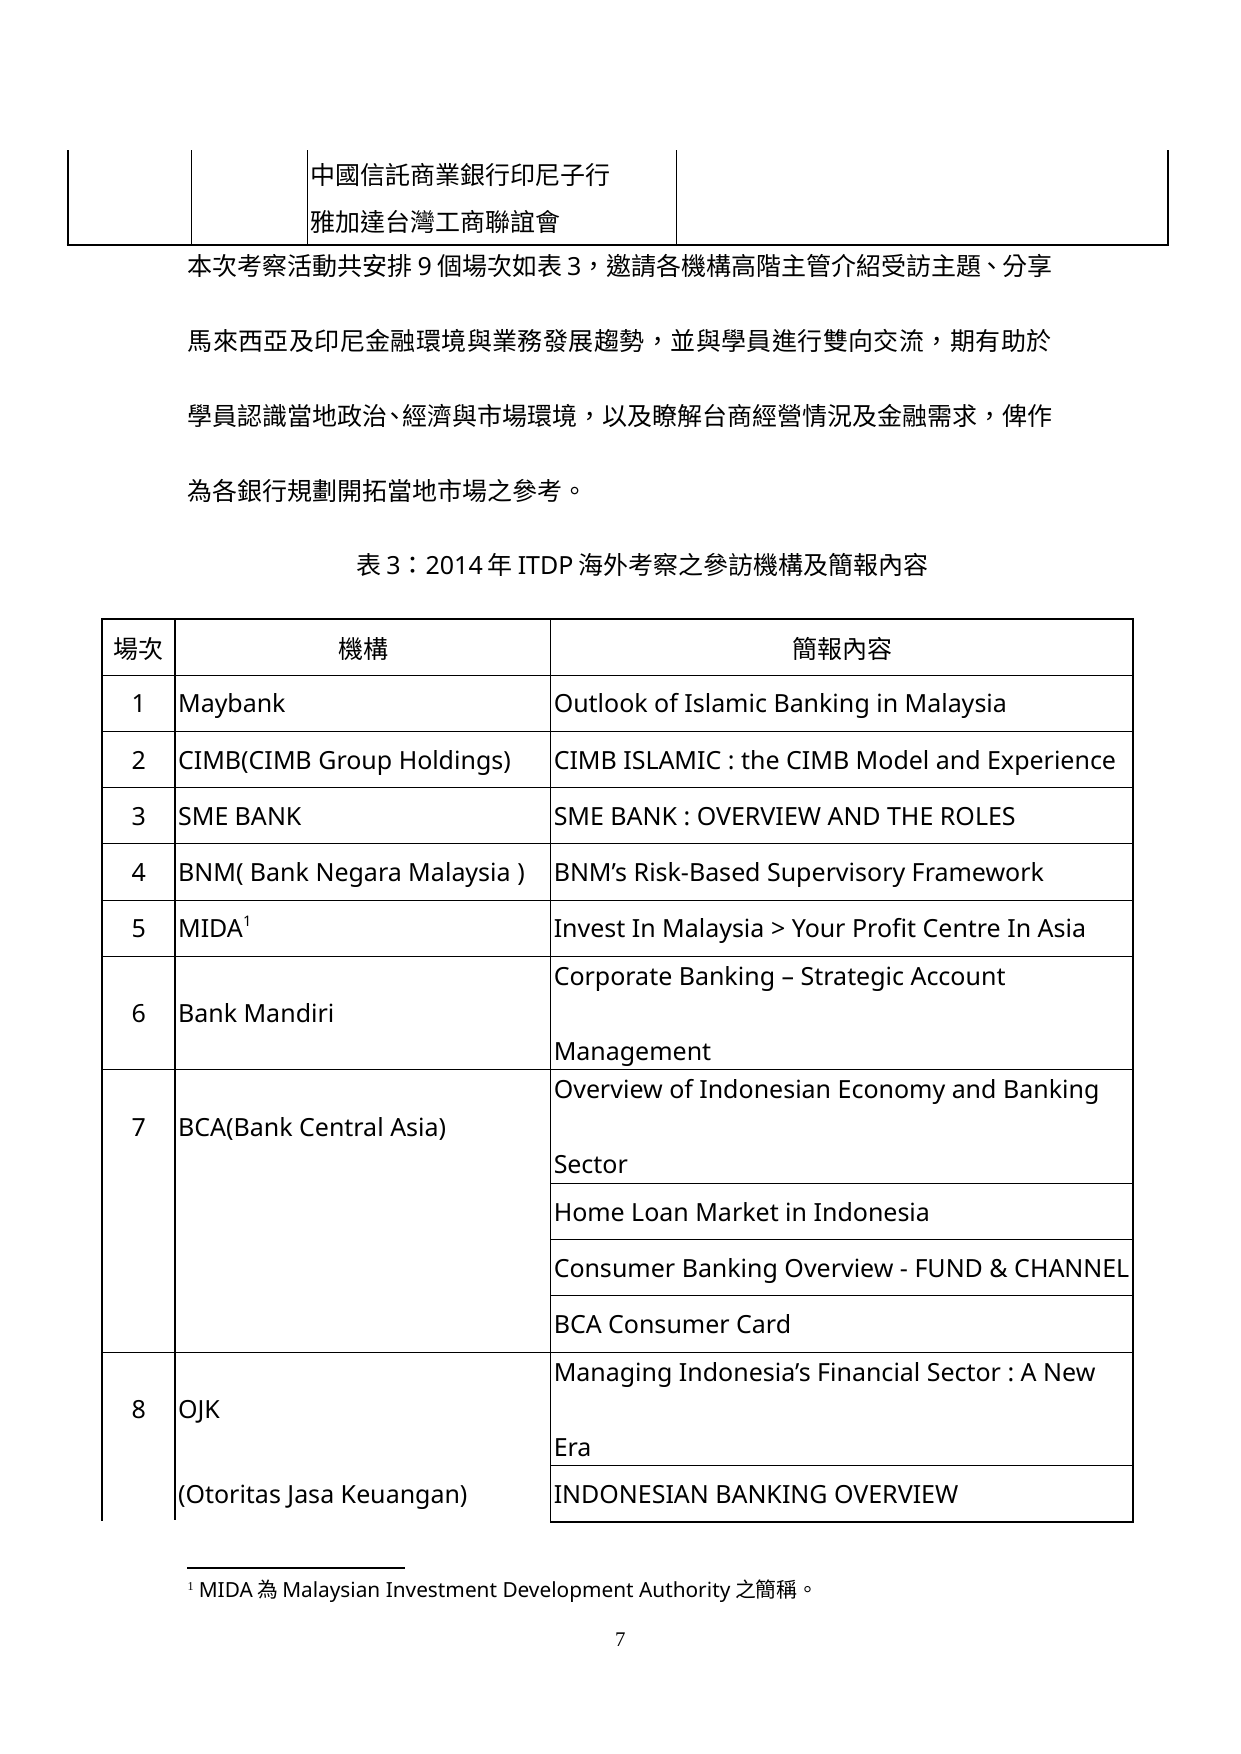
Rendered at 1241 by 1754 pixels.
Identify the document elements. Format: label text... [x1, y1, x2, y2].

table_cell BNM’s Risk-Based Supervisory Framework [551, 844, 1132, 899]
table_cell Outlook of Islamic Banking in Malaysia [551, 676, 1132, 731]
table_cell [103, 1295, 174, 1352]
table_cell SME BANK [176, 788, 550, 843]
table_cell Invest In Malaysia > Your Profit Centre In Asia [551, 901, 1132, 956]
table_cell 8 [103, 1353, 174, 1465]
table_cell 5 [103, 901, 174, 956]
table_cell 6 [103, 957, 174, 1069]
table_cell BNM( Bank Negara Malaysia ) [176, 844, 550, 899]
table_cell [192, 197, 307, 244]
table_cell 中國信託商業銀行印尼子行 [308, 150, 676, 197]
table_cell Maybank [176, 676, 550, 731]
table_header 簡報內容 [551, 620, 1132, 674]
table_cell INDONESIAN BANKING OVERVIEW [551, 1466, 1132, 1521]
table_cell Managing Indonesia’s Financial Sector : A New Era [551, 1353, 1132, 1465]
table_cell 1 [103, 676, 174, 731]
table_cell BCA(Bank Central Asia) [176, 1070, 550, 1183]
table_cell 3 [103, 788, 174, 843]
table_cell [69, 150, 191, 197]
table_cell MIDA [176, 901, 550, 956]
table_header 機構 [176, 620, 550, 674]
table_cell 7 [103, 1070, 174, 1183]
table_cell 4 [103, 844, 174, 899]
table_cell OJK [176, 1353, 550, 1465]
table_cell [103, 1239, 174, 1295]
table_cell Home Loan Market in Indonesia [551, 1184, 1132, 1239]
table_cell 雅加達台灣工商聯誼會 [308, 197, 676, 244]
table_cell CIMB ISLAMIC : the CIMB Model and Experience [551, 732, 1132, 787]
table_cell Bank Mandiri [176, 957, 550, 1069]
table_cell [677, 197, 1167, 244]
table_cell CIMB(CIMB Group Holdings) [176, 732, 550, 787]
table_cell [677, 150, 1167, 197]
table_cell BCA Consumer Card [551, 1296, 1132, 1352]
table_cell 2 [103, 732, 174, 787]
table_cell Consumer Banking Overview - FUND & CHANNEL [551, 1240, 1132, 1295]
table_cell [176, 1295, 550, 1352]
table_header 場次 [103, 620, 174, 674]
text 本次考察活動共安排9個場次如表3，邀請各機構高階主管介紹受訪主題、分享馬來西亞及印尼金融環境與業務發展趨勢，並與學員進行雙向交流，期有助於學員認識當地政治、經濟與市場環境，以及瞭解台商經營情況及金融需求，俾作為各銀行規劃開拓當地市場之參考。 [187, 246, 1053, 508]
table_cell [69, 197, 191, 244]
table_cell (Otoritas Jasa Keuangan) [175, 1465, 550, 1521]
table_cell Corporate Banking – Strategic Account Management [551, 957, 1132, 1069]
table_cell [176, 1183, 550, 1239]
table_cell [176, 1239, 550, 1295]
table_cell [103, 1465, 175, 1521]
table_cell SME BANK : OVERVIEW AND THE ROLES [551, 788, 1132, 843]
table_cell Overview of Indonesian Economy and Banking Sector [551, 1070, 1132, 1183]
table_cell [103, 1183, 174, 1239]
text 表3：2014年ITDP海外考察之參訪機構及簡報內容 [231, 544, 1053, 582]
table_cell [192, 150, 307, 197]
